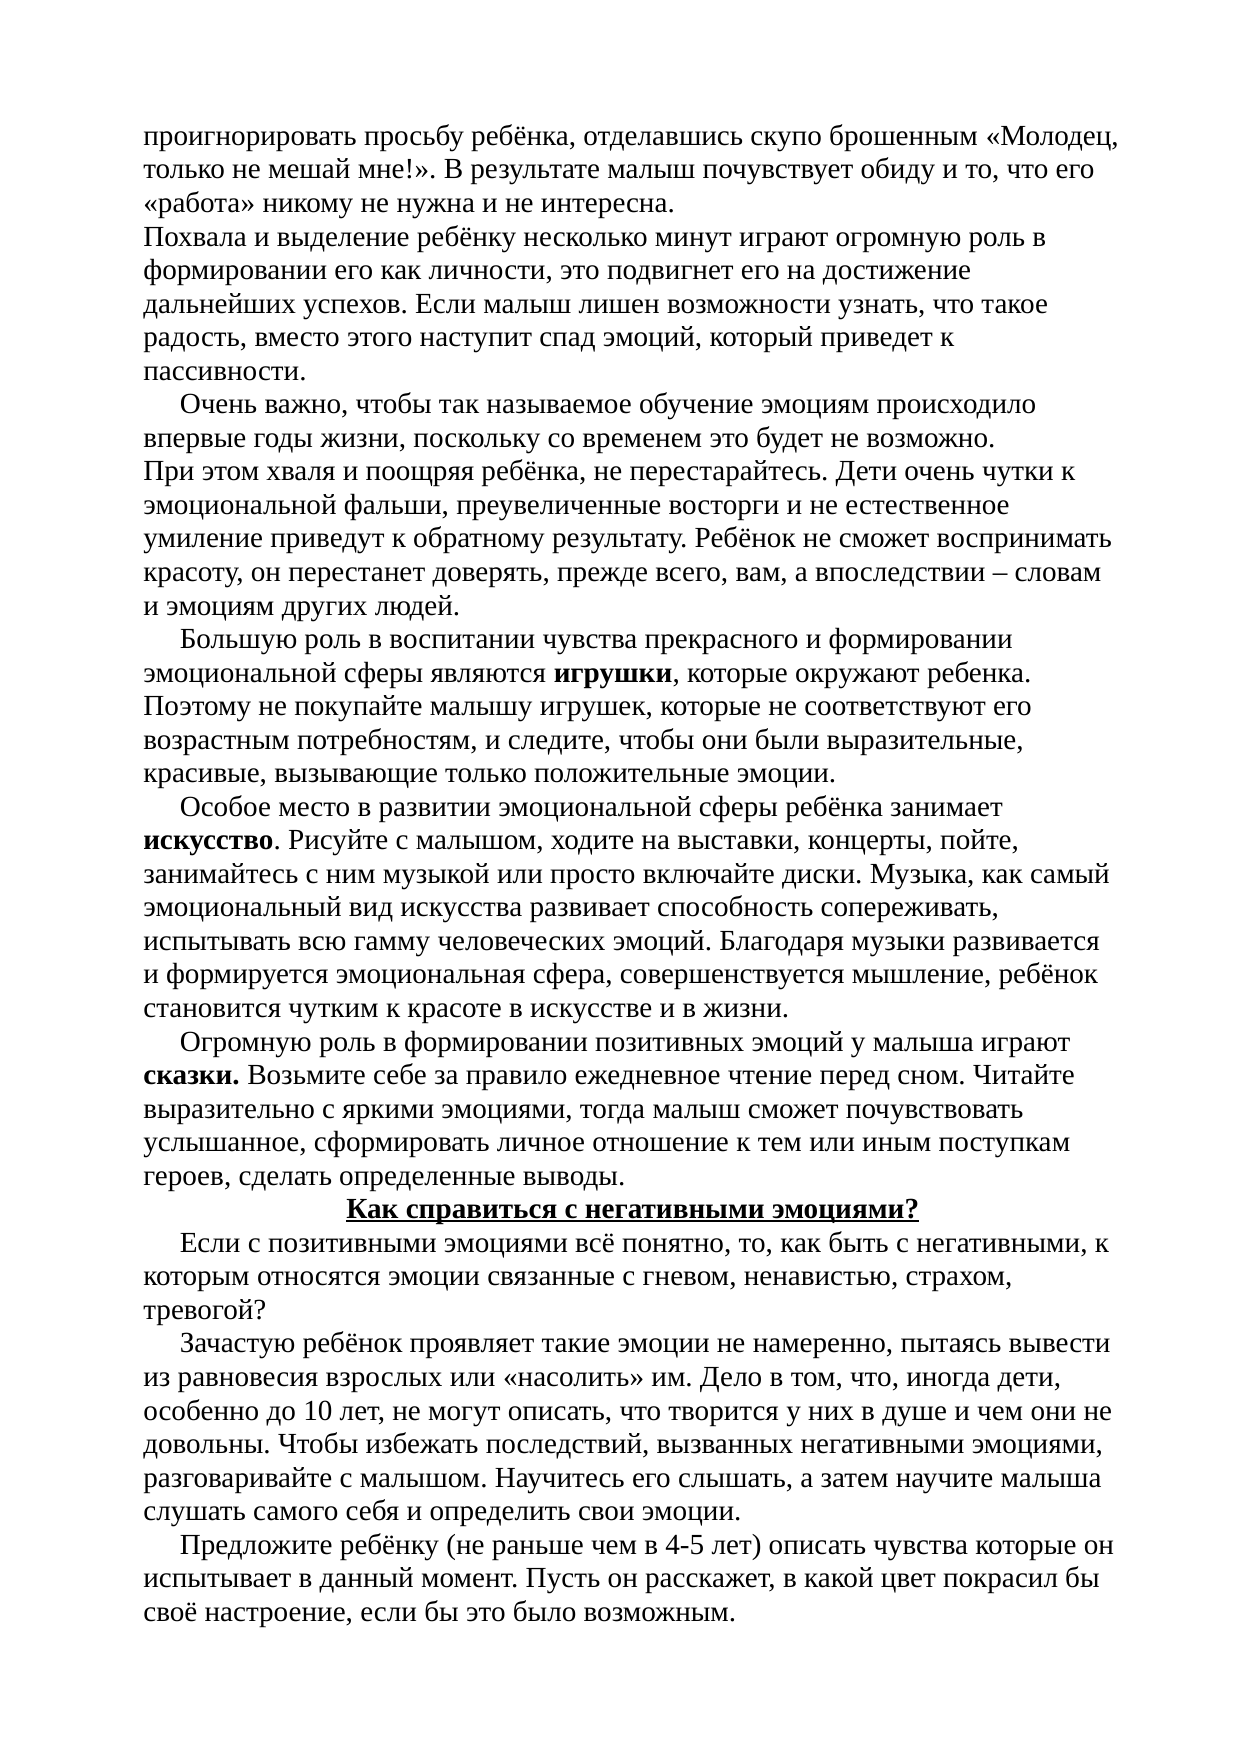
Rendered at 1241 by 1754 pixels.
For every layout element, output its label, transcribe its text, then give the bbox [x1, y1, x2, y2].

text Зачастую ребёнок проявляет такие эмоции не намеренно, пытаясь вывести из равновесия взрослых или «насолить» им. Дело в том, что, иногда дети, особенно до 10 лет, не могут описать, что творится у них в душе и чем они не довольны. Чтобы избежать последствий, вызванных негативными эмоциями, разговаривайте с малышом. Научитесь его слышать, а затем научите малыша слушать самого себя и определить свои эмоции. [143, 1326, 1122, 1527]
text Очень важно, чтобы так называемое обучение эмоциям происходило впервые годы жизни, поскольку со временем это будет не возможно. [143, 386, 1122, 453]
text Предложите ребёнку (не раньше чем в 4-5 лет) описать чувства которые он испытывает в данный момент. Пусть он расскажет, в какой цвет покрасил бы своё настроение, если бы это было возможным. [143, 1527, 1122, 1627]
text Если с позитивными эмоциями всё понятно, то, как быть с негативными, к которым относятся эмоции связанные с гневом, ненавистью, страхом, тревогой? [143, 1225, 1122, 1326]
text Как справиться с негативными эмоциями? [143, 1191, 1122, 1225]
text проигнорировать просьбу ребёнка, отделавшись скупо брошенным «Молодец, только не мешай мне!». В результате малыш почувствует обиду и то, что его «работа» никому не нужна и не интересна. [143, 118, 1122, 219]
text Особое место в развитии эмоциональной сферы ребёнка занимает искусство. Рисуйте с малышом, ходите на выставки, концерты, пойте, занимайтесь с ним музыкой или просто включайте диски. Музыка, как самый эмоциональный вид искусства развивает способность сопереживать, испытывать всю гамму человеческих эмоций. Благодаря музыки развивается и формируется эмоциональная сфера, совершенствуется мышление, ребёнок становится чутким к красоте в искусстве и в жизни. [143, 789, 1122, 1024]
text Огромную роль в формировании позитивных эмоций у малыша играют сказки. Возьмите себе за правило ежедневное чтение перед сном. Читайте выразительно с яркими эмоциями, тогда малыш сможет почувствовать услышанное, сформировать личное отношение к тем или иным поступкам героев, сделать определенные выводы. [143, 1024, 1122, 1191]
text Большую роль в воспитании чувства прекрасного и формировании эмоциональной сферы являются игрушки, которые окружают ребенка. Поэтому не покупайте малышу игрушек, которые не соответствуют его возрастным потребностям, и следите, чтобы они были выразительные, красивые, вызывающие только положительные эмоции. [143, 621, 1122, 789]
text При этом хваля и поощряя ребёнка, не перестарайтесь. Дети очень чутки к эмоциональной фальши, преувеличенные восторги и не естественное умиление приведут к обратному результату. Ребёнок не сможет воспринимать красоту, он перестанет доверять, прежде всего, вам, а впоследствии – словам и эмоциям других людей. [143, 453, 1122, 621]
text Похвала и выделение ребёнку несколько минут играют огромную роль в формировании его как личности, это подвигнет его на достижение дальнейших успехов. Если малыш лишен возможности узнать, что такое радость, вместо этого наступит спад эмоций, который приведет к пассивности. [143, 219, 1122, 386]
